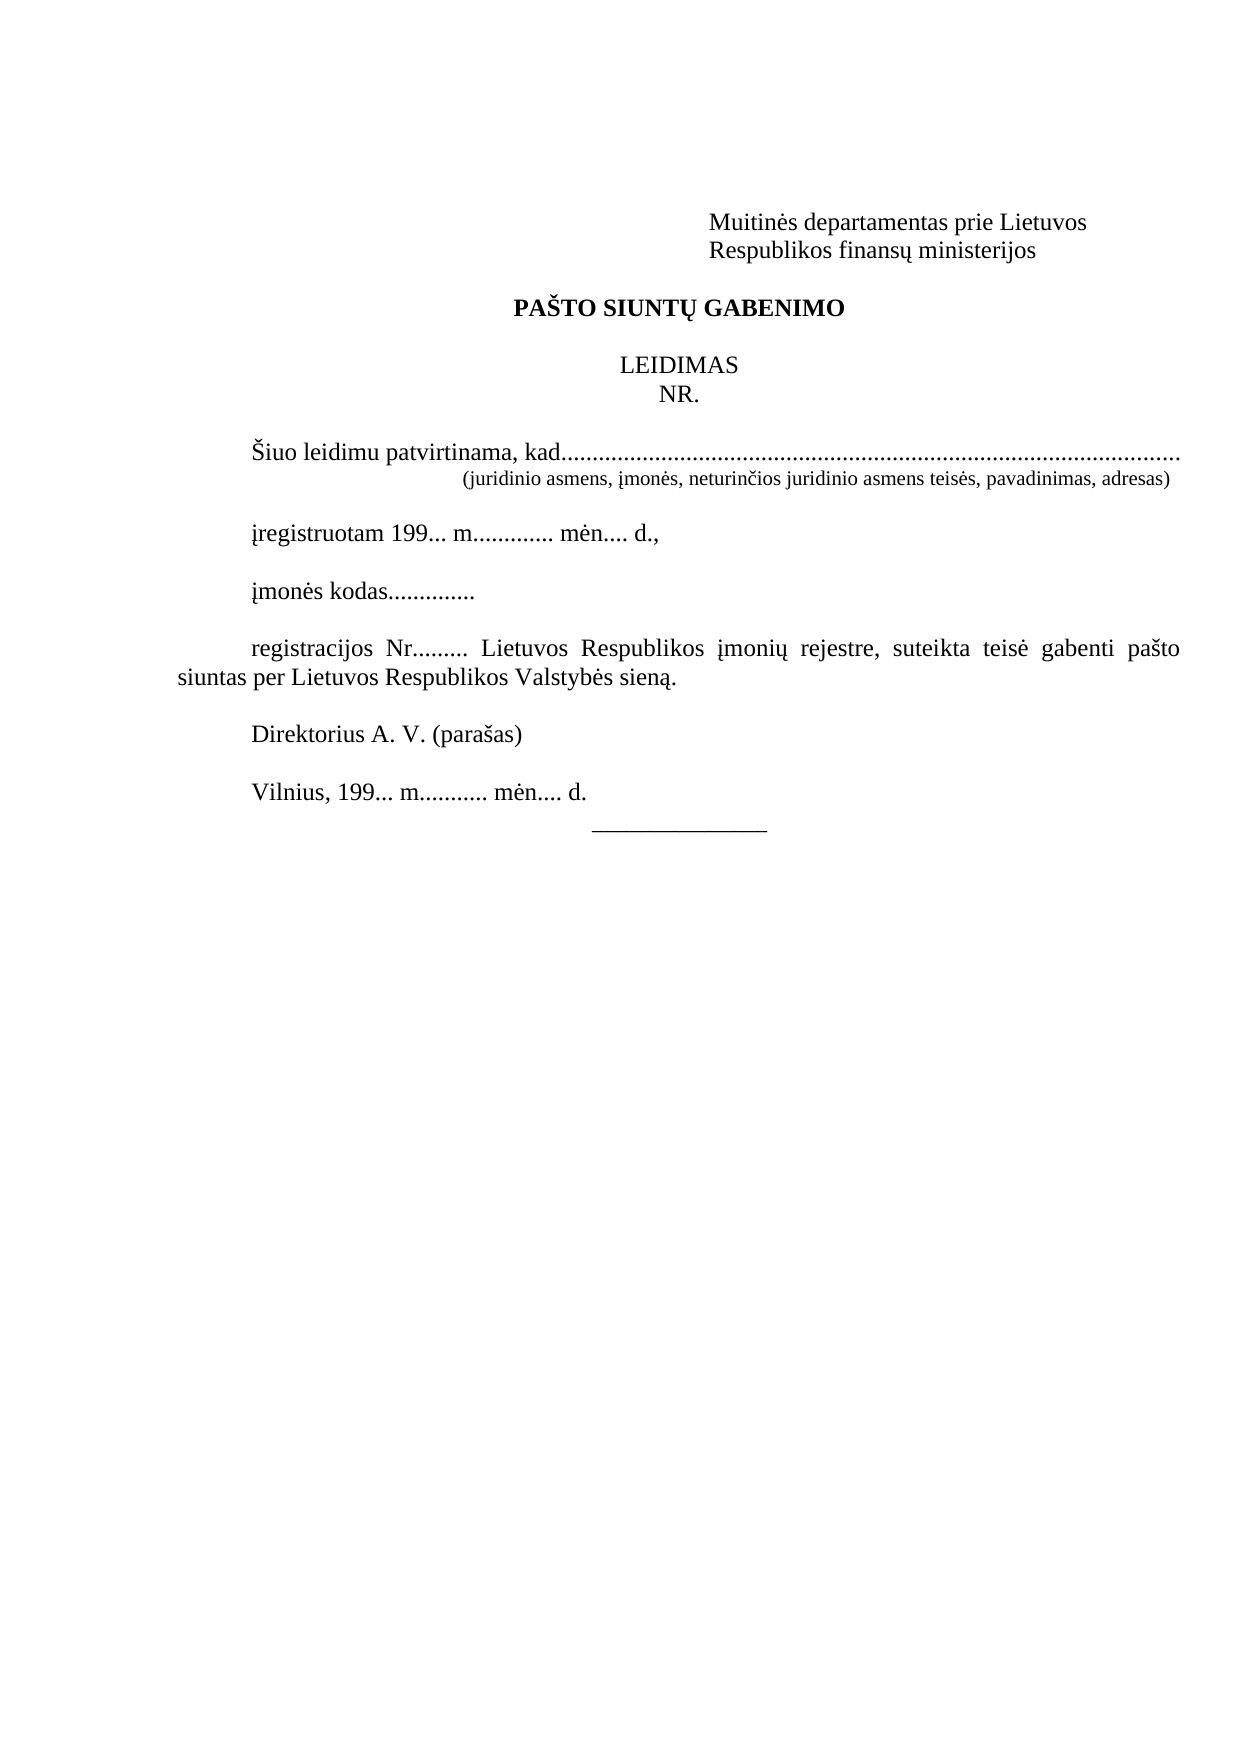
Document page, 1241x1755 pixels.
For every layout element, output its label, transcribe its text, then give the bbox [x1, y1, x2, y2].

text Šiuo leidimu patvirtinama, kad [177, 437, 1181, 465]
text ______________ [177, 806, 1181, 834]
text LEIDIMAS [177, 350, 1181, 379]
text (juridinio asmens, įmonės, neturinčios juridinio asmens teisės, pavadinimas, adresas) [177, 465, 1181, 489]
text Vilnius, 199... m........... mėn.... d. [177, 777, 1181, 806]
text Direktorius A. V. (parašas) [177, 719, 1181, 748]
text įmonės kodas.............. [177, 576, 1181, 604]
text PAŠTO SIUNTŲ GABENIMO [177, 293, 1181, 322]
text Muitinės departamentas prie Lietuvos [177, 207, 1181, 235]
text Respublikos finansų ministerijos [177, 235, 1181, 264]
text NR. [177, 379, 1181, 408]
text įregistruotam 199... m............. mėn.... d., [177, 518, 1181, 547]
text registracijos Nr......... Lietuvos Respublikos įmonių rejestre, suteikta teisė gabenti pašto siuntas per Lietuvos Respublikos Valstybės sieną. [177, 633, 1181, 691]
